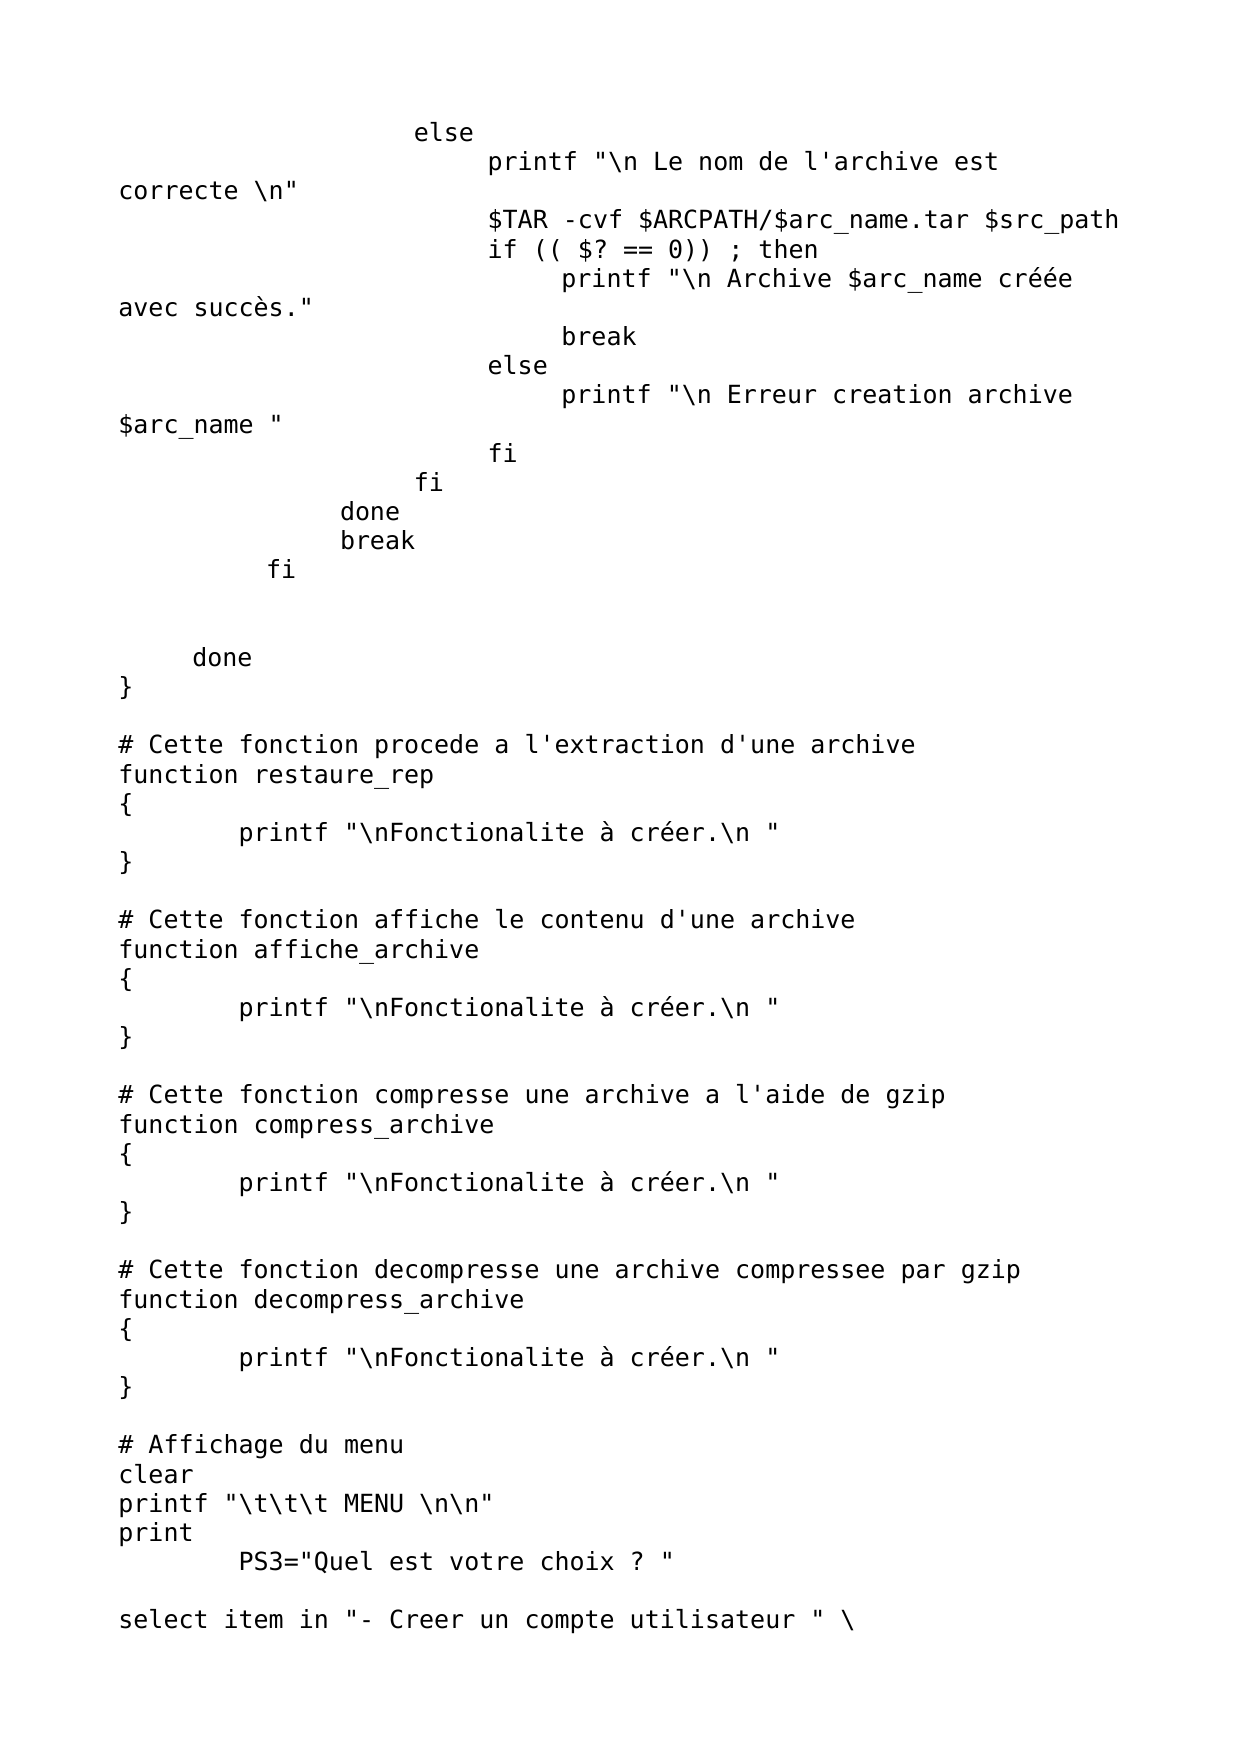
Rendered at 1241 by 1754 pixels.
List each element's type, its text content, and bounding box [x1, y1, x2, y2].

text else printf "\n Le nom de l'archive est correcte \n" $TAR -cvf $ARCPATH/$arc_name.tar $src_path if (( $? == 0)) ; then printf "\n Archive $arc_name créée avec succès." break else printf "\n Erreur creation archive $arc_name " fi fi done break fi done } # Cette fonction procede a l'extraction d'une archive function restaure_rep { printf "\nFonctionalite à créer.\n " } # Cette fonction affiche le contenu d'une archive function affiche_archive { printf "\nFonctionalite à créer.\n " } # Cette fonction compresse une archive a l'aide de gzip function compress_archive { printf "\nFonctionalite à créer.\n " } # Cette fonction decompresse une archive compressee par gzip function decompress_archive { printf "\nFonctionalite à créer.\n " } # Affichage du menu clear printf "\t\t\t MENU \n\n" print PS3="Quel est votre choix ? " select item in "- Creer un compte utilisateur " \ [118, 118, 1122, 1635]
